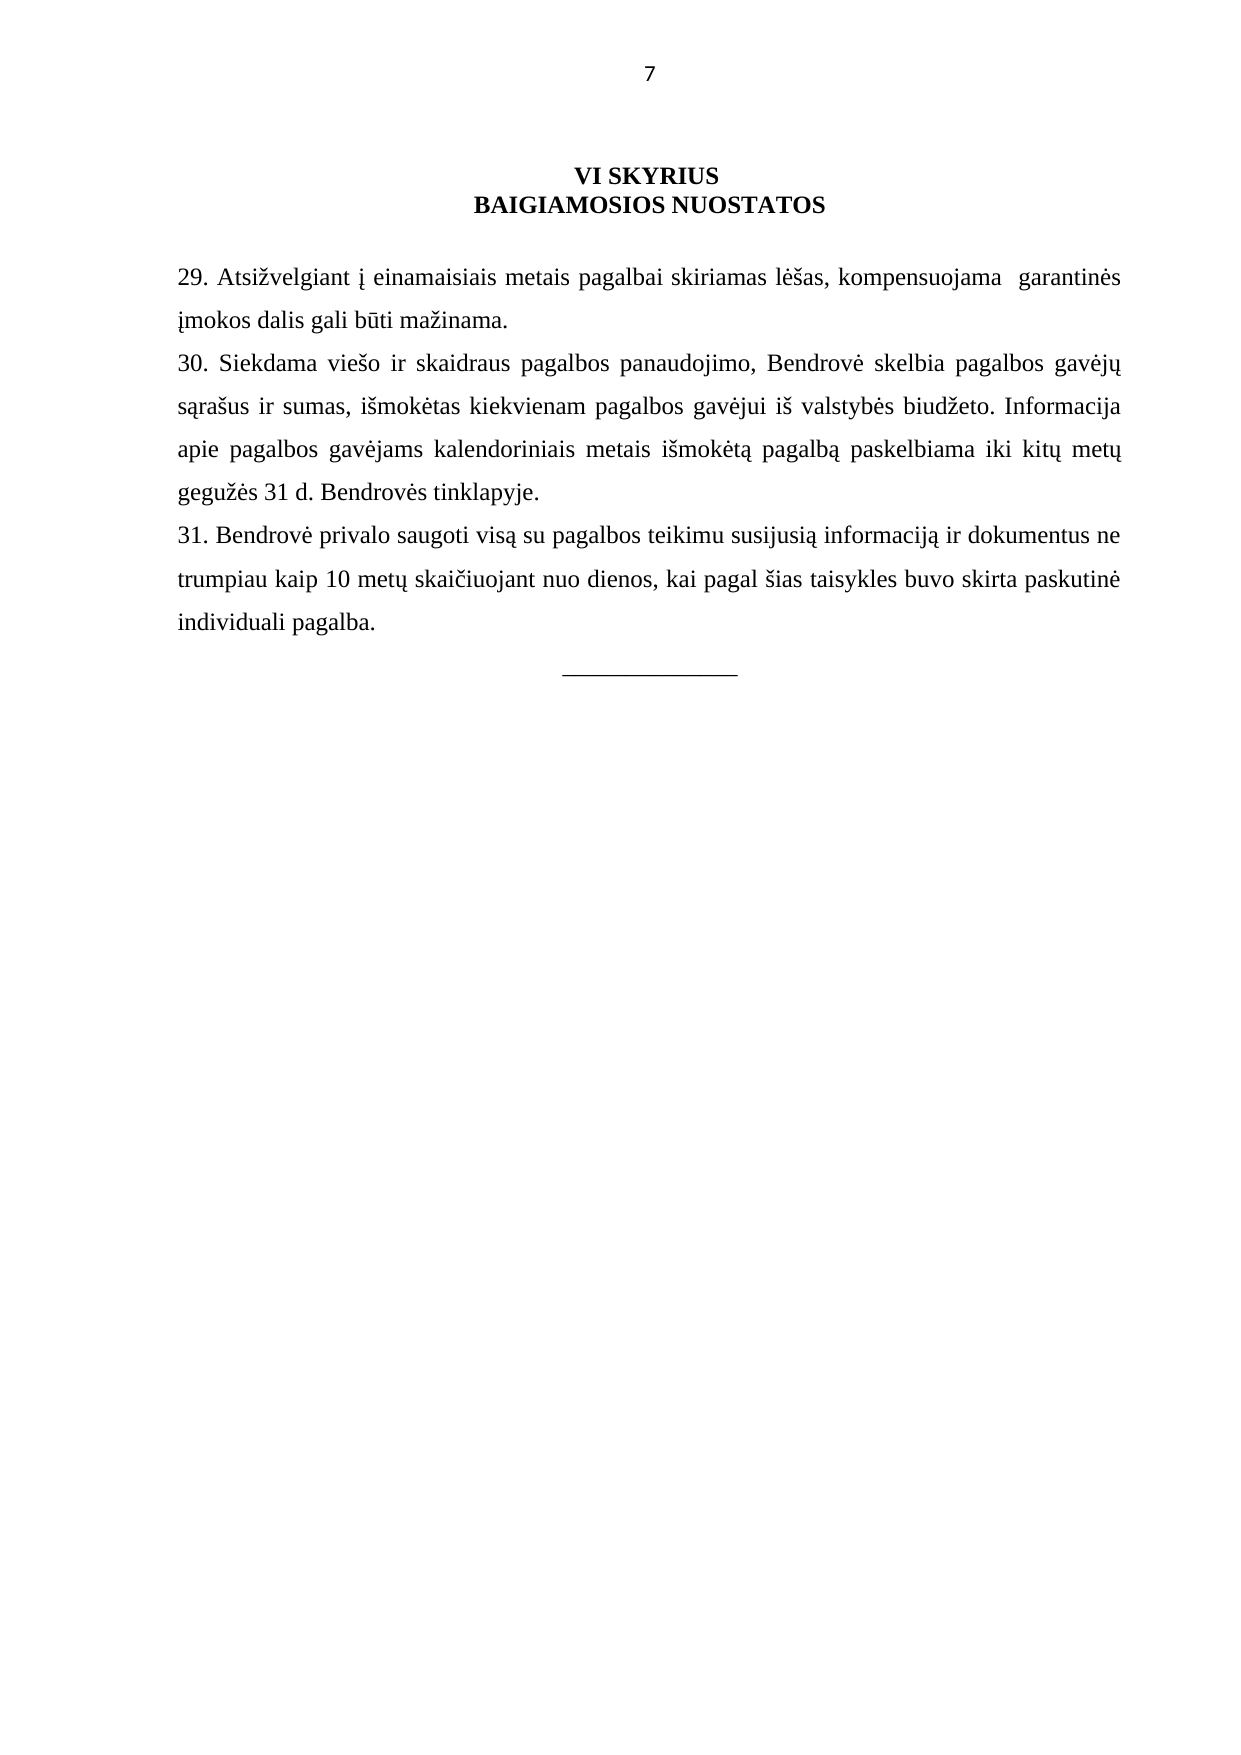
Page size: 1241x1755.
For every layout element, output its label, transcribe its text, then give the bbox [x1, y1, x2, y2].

text 31. Bendrovė privalo saugoti visą su pagalbos teikimu susijusią informaciją ir dokumentus ne trumpiau kaip 10 metų skaičiuojant nuo dienos, kai pagal šias taisykles buvo skirta paskutinė individuali pagalba. [177, 521, 1122, 636]
text ______________ [177, 650, 1122, 679]
text 30. Siekdama viešo ir skaidraus pagalbos panaudojimo, Bendrovė skelbia pagalbos gavėjų sąrašus ir sumas, išmokėtas kiekvienam pagalbos gavėjui iš valstybės biudžeto. Informacija apie pagalbos gavėjams kalendoriniais metais išmokėtą pagalbą paskelbiama iki kitų metų gegužės 31 d. Bendrovės tinklapyje. [177, 348, 1122, 506]
text 29. Atsižvelgiant į einamaisiais metais pagalbai skiriamas lėšas, kompensuojama garantinės įmokos dalis gali būti mažinama. [177, 262, 1122, 334]
text VI SKYRIUS [177, 161, 1122, 190]
text BAIGIAMOSIOS NUOSTATOS [177, 190, 1122, 219]
